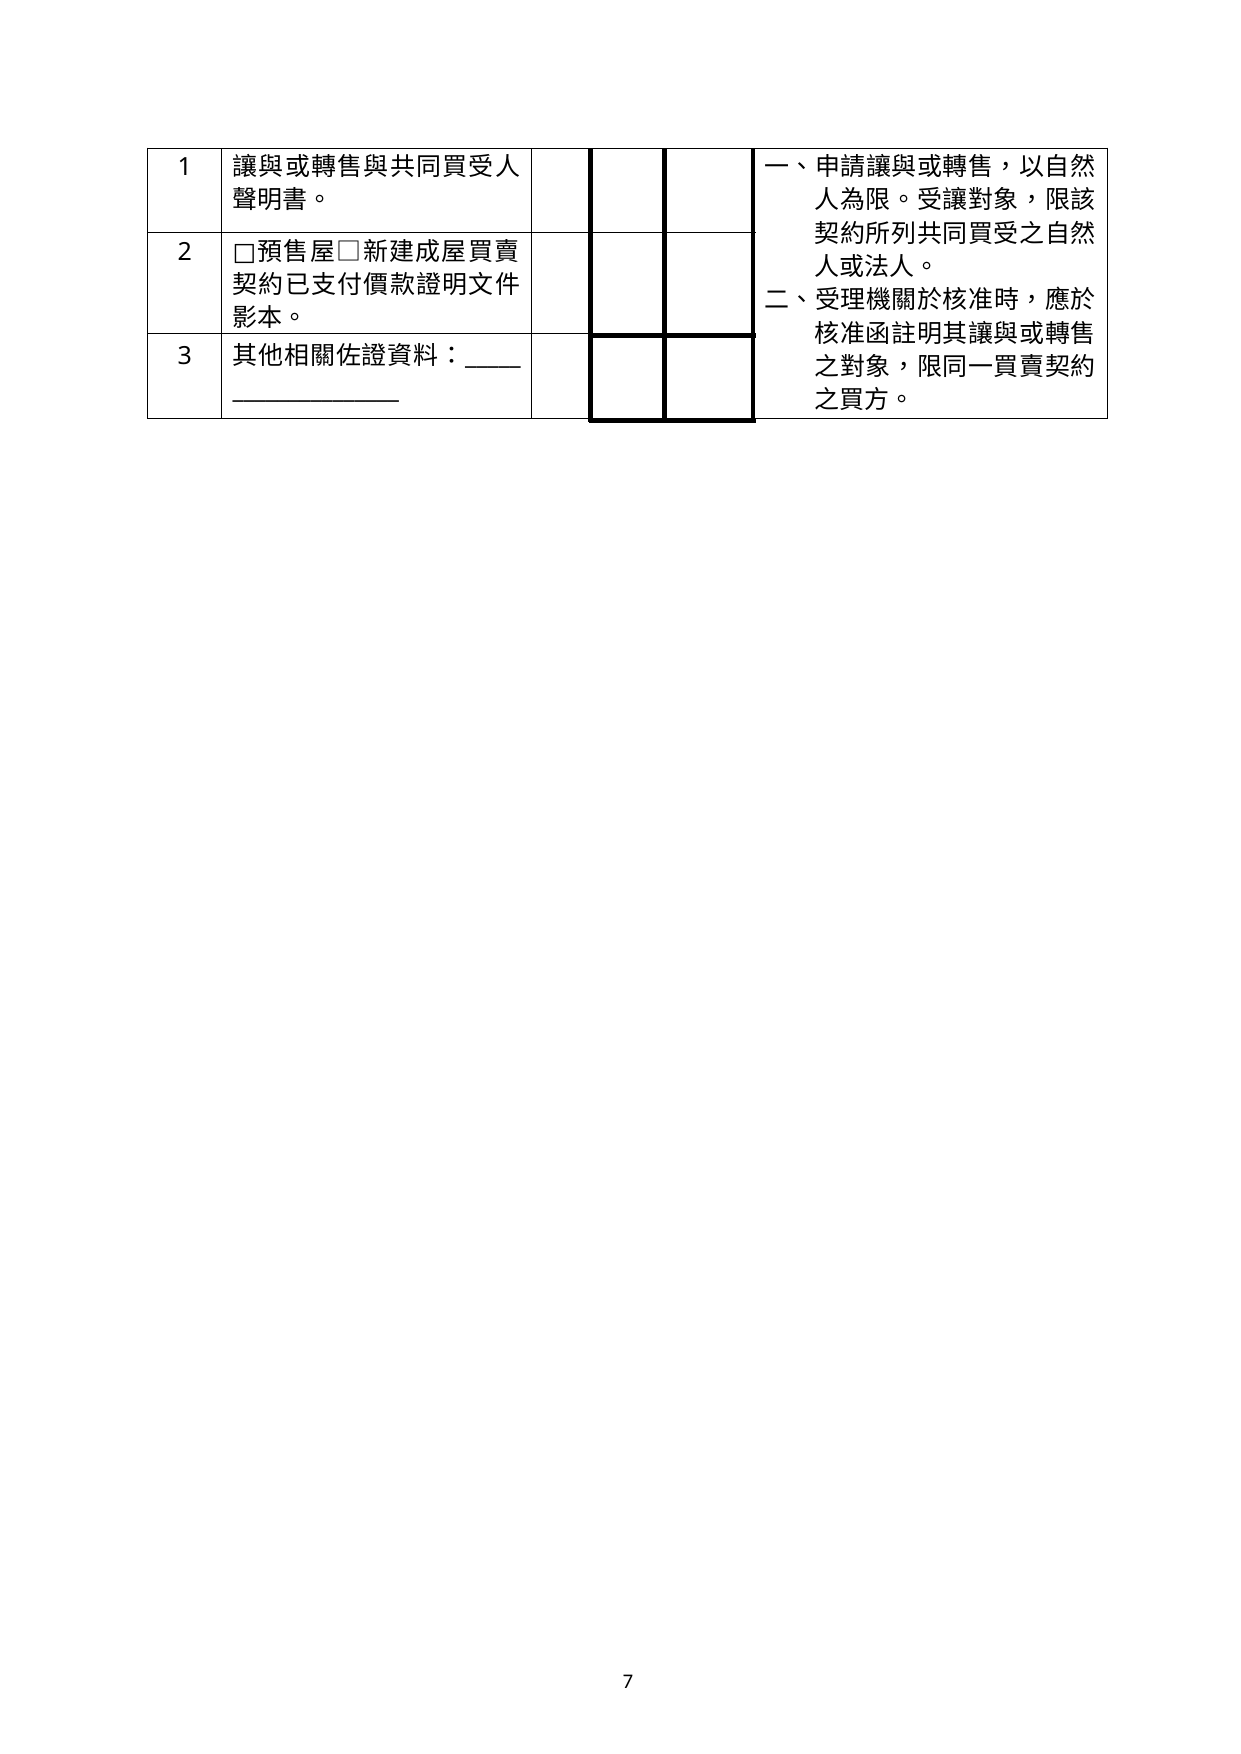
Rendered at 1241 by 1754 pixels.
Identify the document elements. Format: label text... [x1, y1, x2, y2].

table_cell [593, 149, 662, 232]
table_cell [532, 233, 588, 333]
table_cell [593, 233, 662, 333]
table_cell [667, 338, 751, 418]
table_cell [667, 149, 751, 232]
table_cell □預售屋□新建成屋買賣契約已支付價款證明文件影本。 [222, 233, 531, 333]
table_cell 1 [148, 149, 221, 232]
table_cell 3 [148, 334, 221, 418]
table_cell [532, 149, 588, 232]
table_cell 一、申請讓與或轉售，以自然人為限。受讓對象，限該契約所列共同買受之自然人或法人。 二、受理機關於核准時，應於核准函註明其讓與或轉售之對象，限同一買賣契約之買方。 [755, 149, 1107, 418]
table_cell [667, 233, 751, 333]
table_cell 讓與或轉售與共同買受人聲明書。 [222, 149, 531, 232]
table_cell 2 [148, 233, 221, 333]
table_cell [532, 334, 588, 418]
table_cell 其他相關佐證資料：____________________ [222, 334, 531, 418]
table_cell [593, 338, 662, 418]
